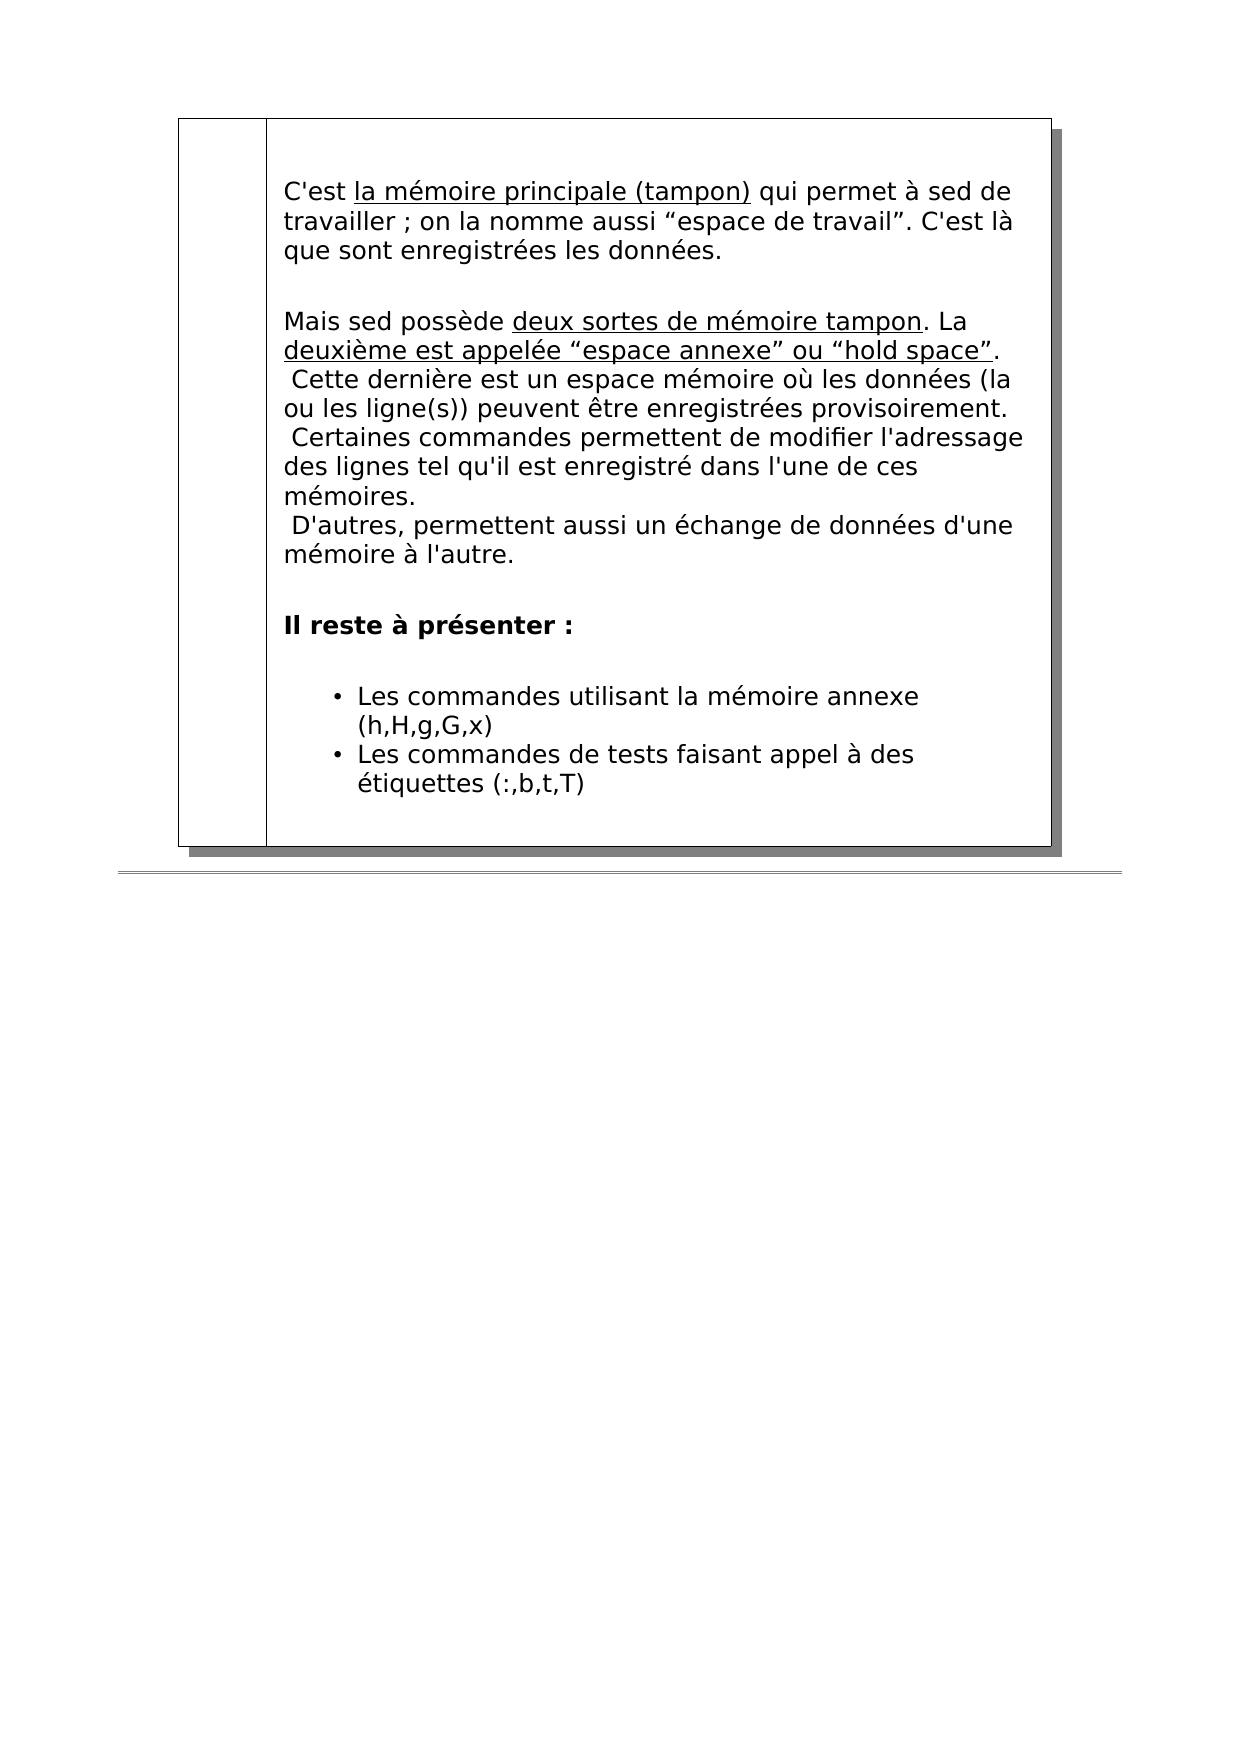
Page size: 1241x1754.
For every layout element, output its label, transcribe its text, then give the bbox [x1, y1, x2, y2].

table_header [179, 119, 266, 846]
table_header C'est la mémoire principale (tampon) qui permet à sed de travailler ; on la nomme aussi “espace de travail”. C'est là que sont enregistrées les données. Mais sed possède deux sortes de mémoire tampon. La deuxième est appelée “espace annexe” ou “hold space”. Cette dernière est un espace mémoire où les données (la ou les ligne(s)) peuvent être enregistrées provisoirement. Certaines commandes permettent de modifier l'adressage des lignes tel qu'il est enregistré dans l'une de ces mémoires. D'autres, permettent aussi un échange de données d'une mémoire à l'autre. Il reste à présenter : Les commandes utilisant la mémoire annexe (h,H,g,G,x) Les commandes de tests faisant appel à des étiquettes (:,b,t,T) [267, 119, 1051, 846]
